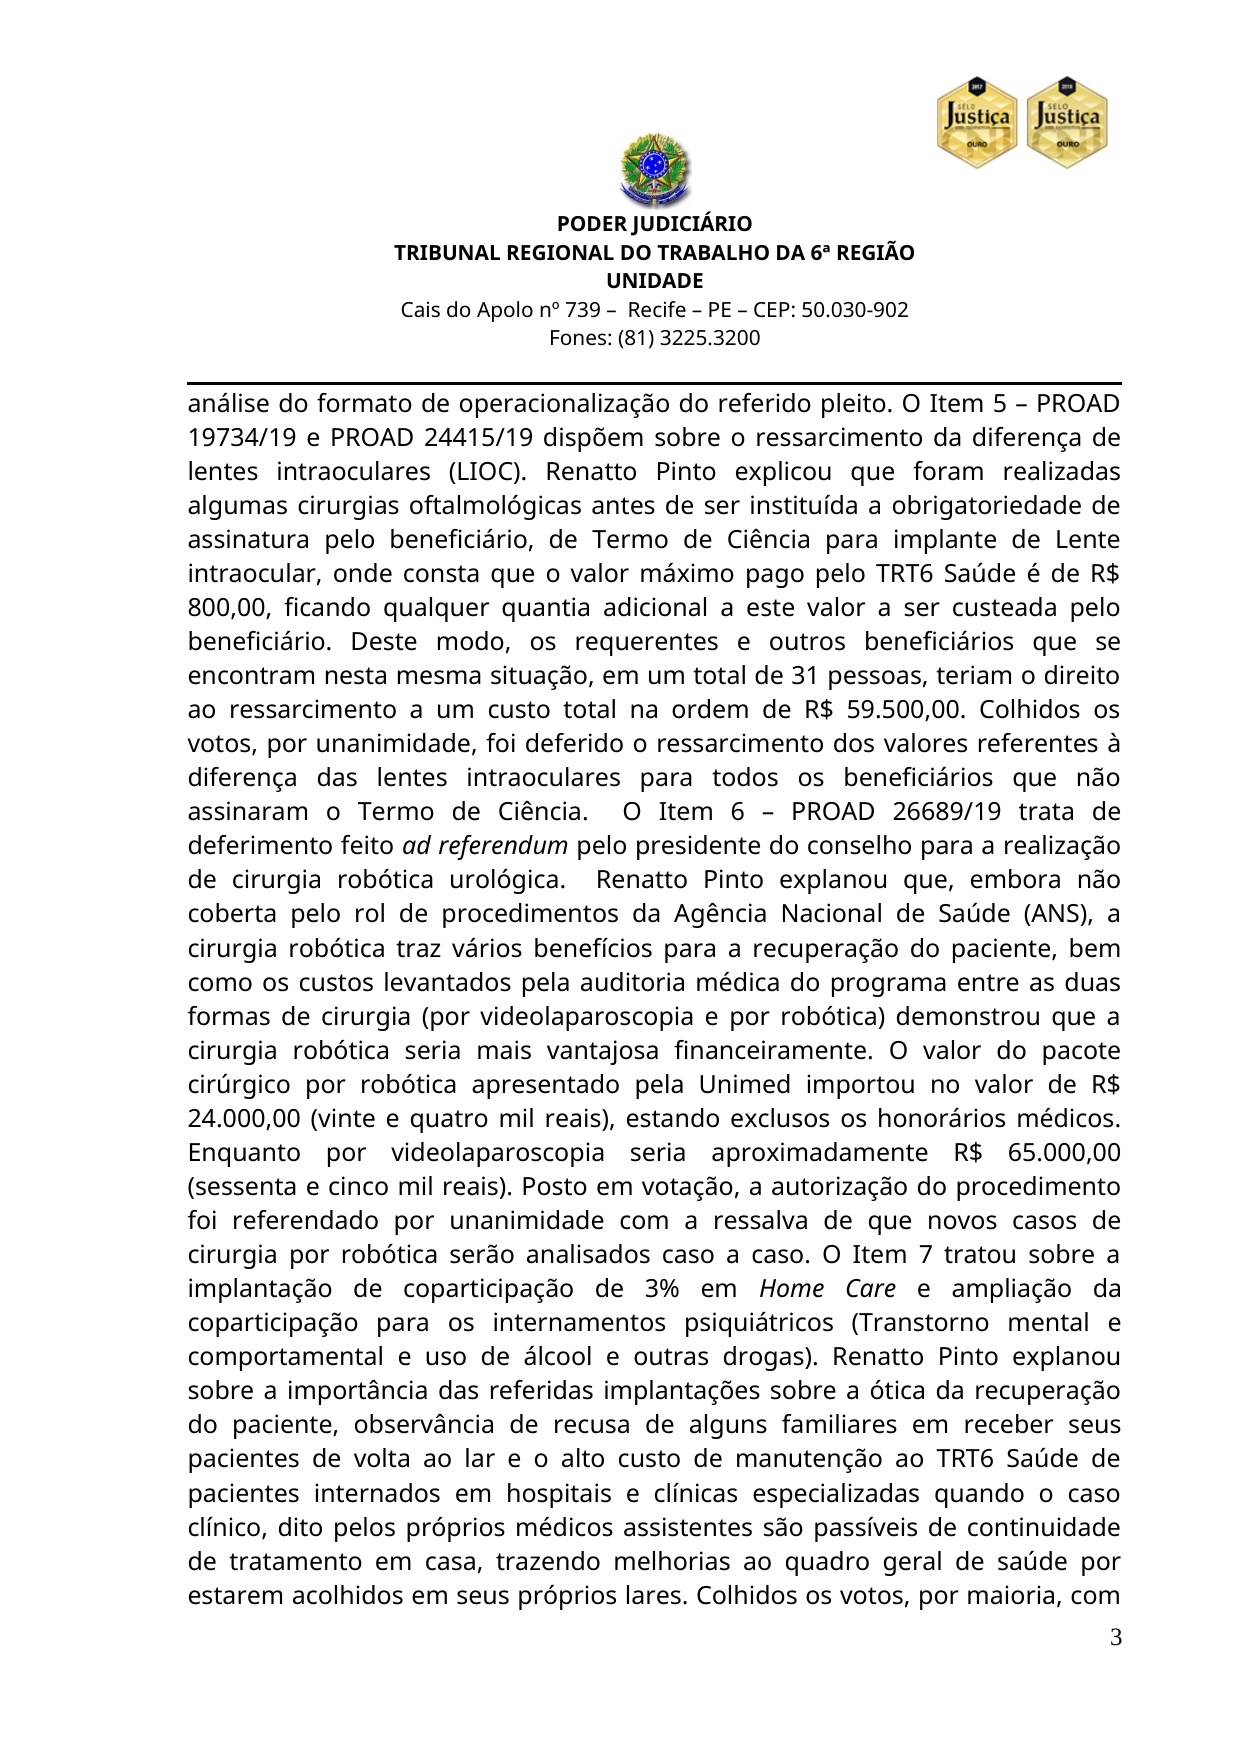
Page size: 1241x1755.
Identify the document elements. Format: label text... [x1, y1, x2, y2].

picture [617, 132, 693, 210]
picture [937, 75, 1122, 176]
text análise do formato de operacionalização do referido pleito. O Item 5 – PROAD 19734/19 e PROAD 24415/19 dispõem sobre o ressarcimento da diferença de lentes intraoculares (LIOC). Renatto Pinto explicou que foram realizadas algumas cirurgias oftalmológicas antes de ser instituída a obrigatoriedade de assinatura pelo beneficiário, de Termo de Ciência para implante de Lente intraocular, onde consta que o valor máximo pago pelo TRT6 Saúde é de R$ 800,00, ficando qualquer quantia adicional a este valor a ser custeada pelo beneficiário. Deste modo, os requerentes e outros beneficiários que se encontram nesta mesma situação, em um total de 31 pessoas, teriam o direito ao ressarcimento a um custo total na ordem de R$ 59.500,00. Colhidos os votos, por unanimidade, foi deferido o ressarcimento dos valores referentes à diferença das lentes intraoculares para todos os beneficiários que não assinaram o Termo de Ciência. O Item 6 – PROAD 26689/19 trata de deferimento feito ad referendum pelo presidente do conselho para a realização de cirurgia robótica urológica. Renatto Pinto explanou que, embora não coberta pelo rol de procedimentos da Agência Nacional de Saúde (ANS), a cirurgia robótica traz vários benefícios para a recuperação do paciente, bem como os custos levantados pela auditoria médica do programa entre as duas formas de cirurgia (por videolaparoscopia e por robótica) demonstrou que a cirurgia robótica seria mais vantajosa financeiramente. O valor do pacote cirúrgico por robótica apresentado pela Unimed importou no valor de R$ 24.000,00 (vinte e quatro mil reais), estando exclusos os honorários médicos. Enquanto por videolaparoscopia seria aproximadamente R$ 65.000,00 (sessenta e cinco mil reais). Posto em votação, a autorização do procedimento foi referendado por unanimidade com a ressalva de que novos casos de cirurgia por robótica serão analisados caso a caso. O Item 7 tratou sobre a implantação de coparticipação de 3% em Home Care e ampliação da coparticipação para os internamentos psiquiátricos (Transtorno mental e comportamental e uso de álcool e outras drogas). Renatto Pinto explanou sobre a importância das referidas implantações sobre a ótica da recuperação do paciente, observância de recusa de alguns familiares em receber seus pacientes de volta ao lar e o alto custo de manutenção ao TRT6 Saúde de pacientes internados em hospitais e clínicas especializadas quando o caso clínico, dito pelos próprios médicos assistentes são passíveis de continuidade de tratamento em casa, trazendo melhorias ao quadro geral de saúde por estarem acolhidos em seus próprios lares. Colhidos os votos, por maioria, com [187, 385, 1122, 1611]
